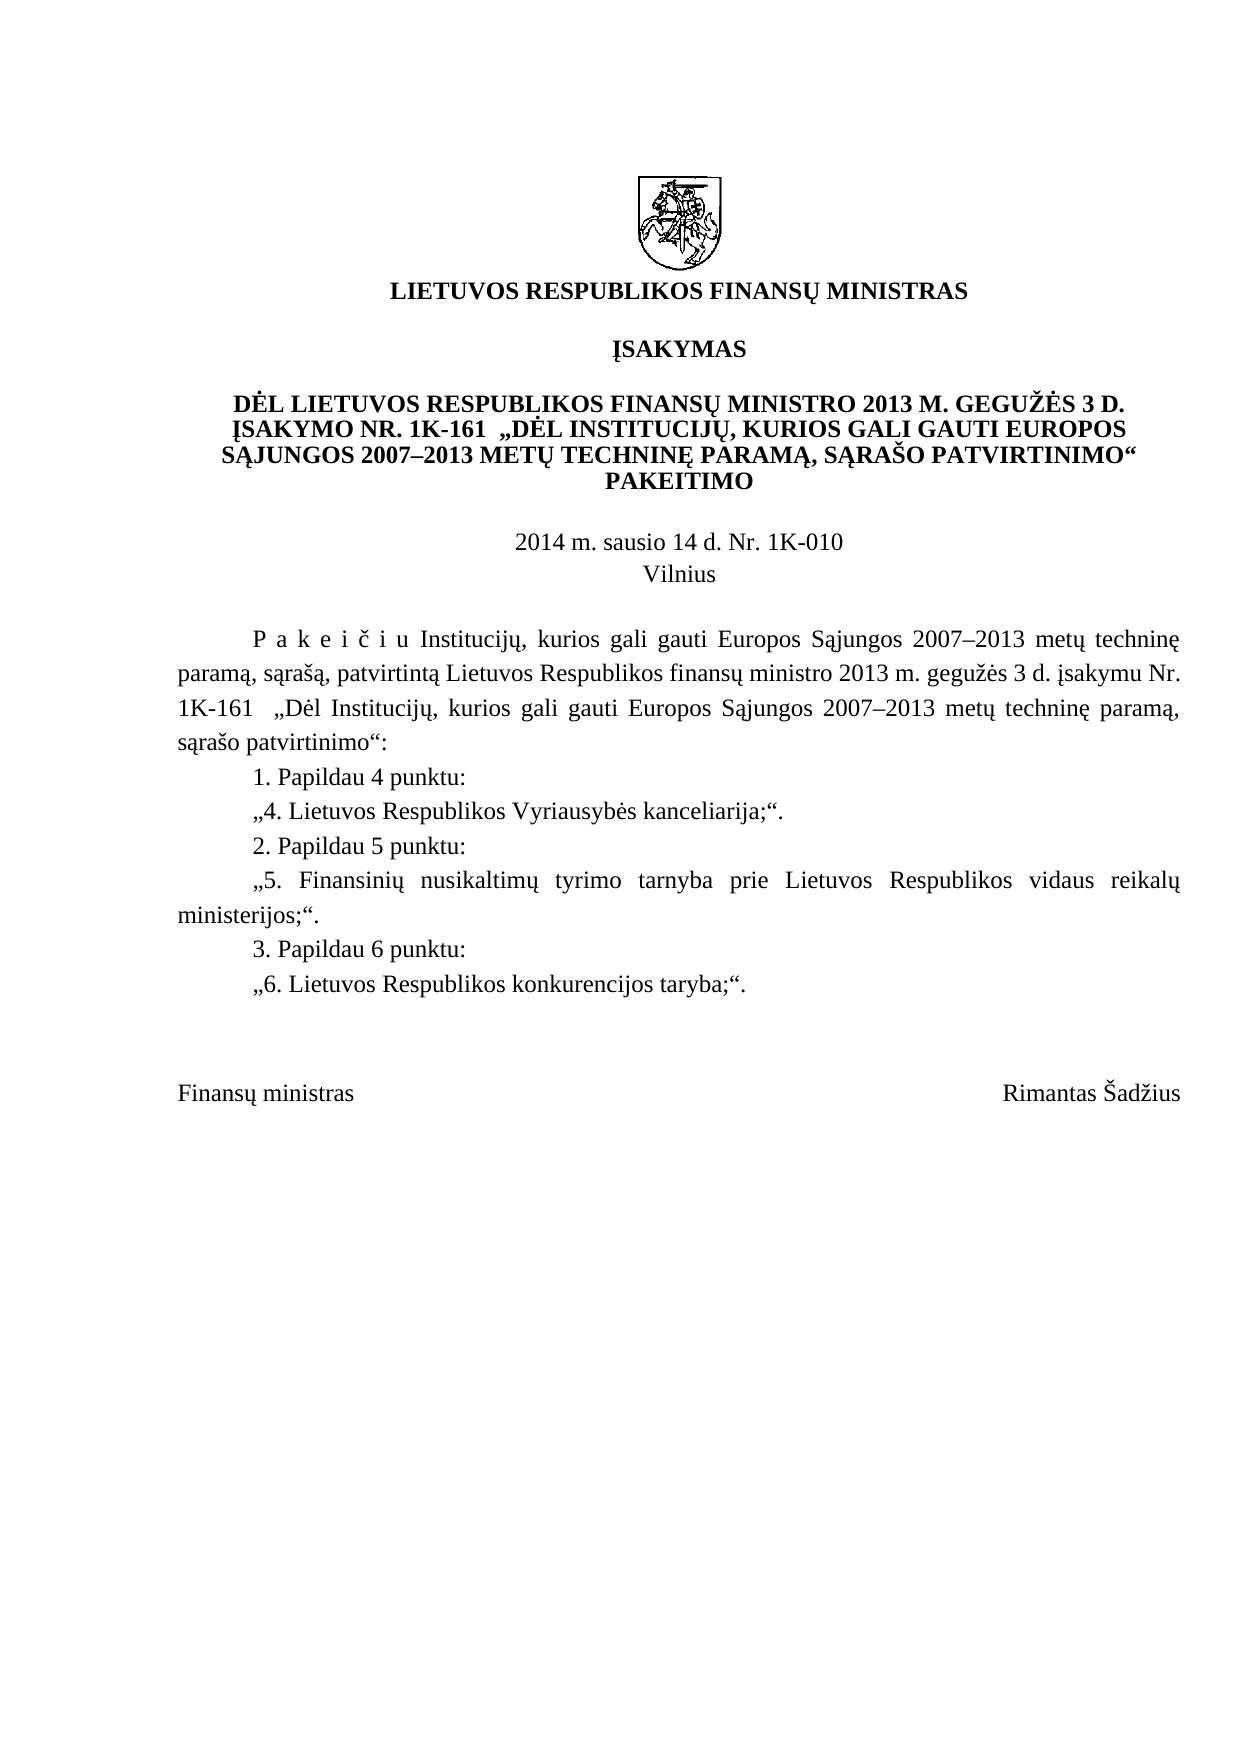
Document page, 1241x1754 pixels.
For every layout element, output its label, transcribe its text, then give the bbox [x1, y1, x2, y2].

text LIETUVOS RESPUBLIKOS FINANSŲ MINISTRAS [177, 276, 1181, 305]
text „4. Lietuvos Respublikos Vyriausybės kanceliarija;“. [252, 796, 1181, 825]
text P a k e i č i u Institucijų, kurios gali gauti Europos Sąjungos 2007–2013 metų techninę paramą, sąrašą, patvirtintą Lietuvos Respublikos finansų ministro 2013 m. gegužės 3 d. įsakymu Nr. 1K-161 „Dėl Institucijų, kurios gali gauti Europos Sąjungos 2007–2013 metų techninę paramą, sąrašo patvirtinimo“: [177, 624, 1181, 756]
text Vilnius [177, 559, 1181, 588]
text ĮSAKYMAS [177, 334, 1181, 363]
text Finansų ministras Rimantas Šadžius [177, 1078, 1181, 1107]
text 2. Papildau 5 punktu: [177, 831, 1181, 859]
text 2014 m. sausio 14 d. Nr. 1K-010 [177, 527, 1181, 556]
text DĖL LIETUVOS RESPUBLIKOS FINANSŲ MINISTRO 2013 M. GEGUŽĖS 3 D. ĮSAKYMO NR. 1K-161 „DĖL INSTITUCIJŲ, KURIOS GALI GAUTI EUROPOS SĄJUNGOS 2007–2013 METŲ TECHNINĘ PARAMĄ, SĄRAŠO PATVIRTINIMO“ PAKEITIMO [177, 391, 1181, 495]
text „5. Finansinių nusikaltimų tyrimo tarnyba prie Lietuvos Respublikos vidaus reikalų ministerijos;“. [177, 865, 1181, 928]
text 3. Papildau 6 punktu: [177, 934, 1181, 963]
text „6. Lietuvos Respublikos konkurencijos taryba;“. [252, 969, 1181, 997]
text 1. Papildau 4 punktu: [252, 762, 1181, 791]
